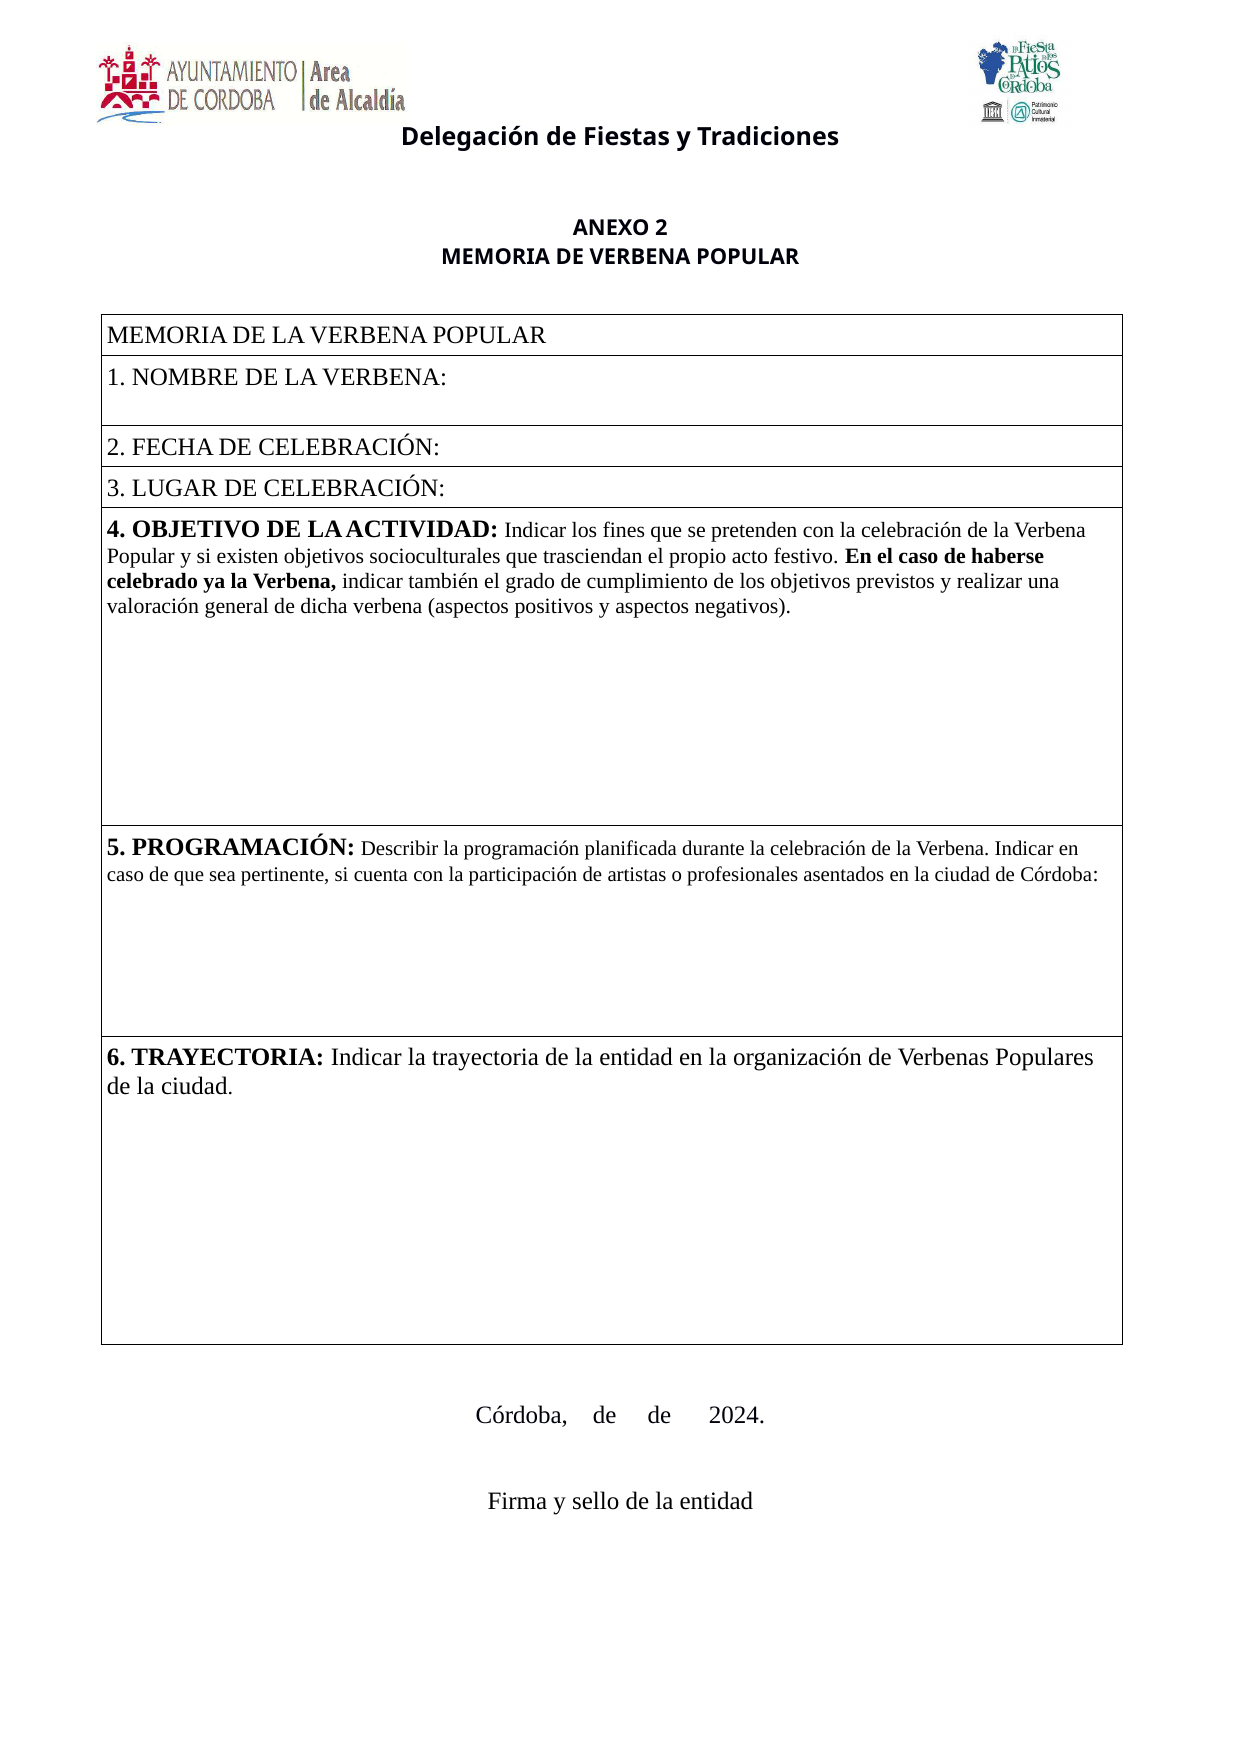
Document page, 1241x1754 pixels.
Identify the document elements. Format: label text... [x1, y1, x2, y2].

table_cell 6. TRAYECTORIA: Indicar la trayectoria de la entidad en la organización de Verbenas Populares de la ciudad. [102, 1037, 1122, 1344]
text Firma y sello de la entidad [118, 1486, 1122, 1515]
table_header MEMORIA DE LA VERBENA POPULAR [102, 315, 1122, 355]
table_cell 3. LUGAR DE CELEBRACIÓN: [102, 467, 1122, 507]
text ANEXO 2 [118, 211, 1122, 241]
table_cell 2. FECHA DE CELEBRACIÓN: [102, 426, 1122, 466]
table_cell 4. OBJETIVO DE LA ACTIVIDAD: Indicar los fines que se pretenden con la celebración de la Verbena Popular y si existen objetivos socioculturales que trasciendan el propio acto festivo. En el caso de haberse celebrado ya la Verbena, indicar también el grado de cumplimiento de los objetivos previstos y realizar una valoración general de dicha verbena (aspectos positivos y aspectos negativos). [102, 508, 1122, 825]
text Córdoba, de de 2024. [118, 1400, 1122, 1429]
text MEMORIA DE VERBENA POPULAR [118, 241, 1122, 271]
picture [95, 42, 408, 126]
table_cell 5. PROGRAMACIÓN: Describir la programación planificada durante la celebración de la Verbena. Indicar en caso de que sea pertinente, si cuenta con la participación de artistas o profesionales asentados en la ciudad de Córdoba: [102, 826, 1122, 1036]
table_cell 1. NOMBRE DE LA VERBENA: [102, 356, 1122, 425]
picture [966, 27, 1074, 141]
